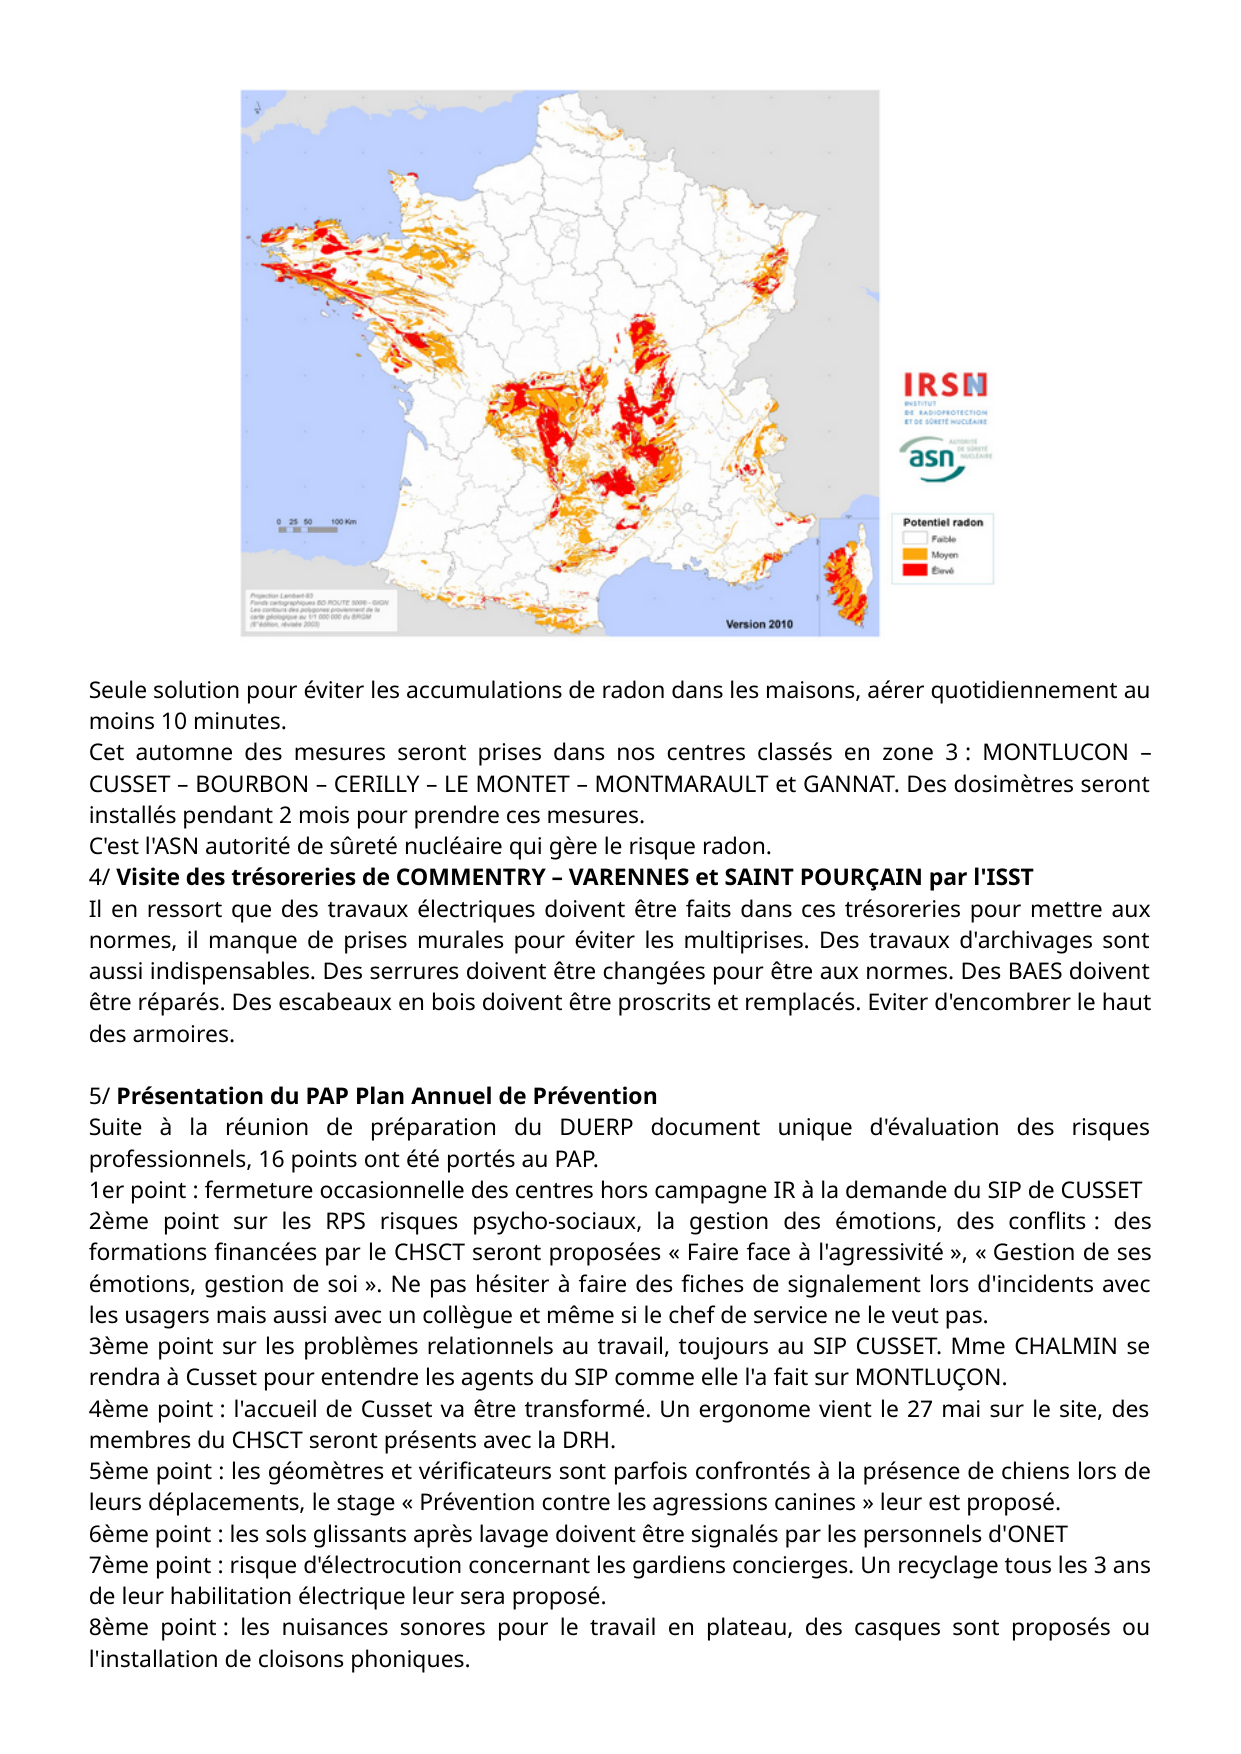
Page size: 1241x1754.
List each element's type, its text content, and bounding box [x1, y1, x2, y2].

picture [239, 88, 1001, 643]
text Suite à la réunion de préparation du DUERP document unique d'évaluation des risques professionnels, 16 points ont été portés au PAP. [88, 1111, 1152, 1174]
text 8ème point : les nuisances sonores pour le travail en plateau, des casques sont proposés ou l'installation de cloisons phoniques. [88, 1611, 1152, 1674]
text 3ème point sur les problèmes relationnels au travail, toujours au SIP CUSSET. Mme CHALMIN se rendra à Cusset pour entendre les agents du SIP comme elle l'a fait sur MONTLUÇON. [88, 1330, 1152, 1393]
text 2ème point sur les RPS risques psycho-sociaux, la gestion des émotions, des conflits : des formations financées par le CHSCT seront proposées « Faire face à l'agressivité », « Gestion de ses émotions, gestion de soi ». Ne pas hésiter à faire des fiches de signalement lors d'incidents avec les usagers mais aussi avec un collègue et même si le chef de service ne le veut pas. [88, 1205, 1152, 1330]
text 5/ Présentation du PAP Plan Annuel de Prévention [88, 1080, 1152, 1111]
text 5ème point : les géomètres et vérificateurs sont parfois confrontés à la présence de chiens lors de leurs déplacements, le stage « Prévention contre les agressions canines » leur est proposé. [88, 1455, 1152, 1518]
text 1er point : fermeture occasionnelle des centres hors campagne IR à la demande du SIP de CUSSET [88, 1174, 1152, 1205]
text 4ème point : l'accueil de Cusset va être transformé. Un ergonome vient le 27 mai sur le site, des membres du CHSCT seront présents avec la DRH. [88, 1393, 1152, 1455]
text Seule solution pour éviter les accumulations de radon dans les maisons, aérer quotidiennement au moins 10 minutes. [88, 674, 1152, 736]
text 4/ Visite des trésoreries de COMMENTRY – VARENNES et SAINT POURÇAIN par l'ISST [88, 861, 1152, 893]
text 7ème point : risque d'électrocution concernant les gardiens concierges. Un recyclage tous les 3 ans de leur habilitation électrique leur sera proposé. [88, 1549, 1152, 1611]
text 6ème point : les sols glissants après lavage doivent être signalés par les personnels d'ONET [88, 1518, 1152, 1549]
text Il en ressort que des travaux électriques doivent être faits dans ces trésoreries pour mettre aux normes, il manque de prises murales pour éviter les multiprises. Des travaux d'archivages sont aussi indispensables. Des serrures doivent être changées pour être aux normes. Des BAES doivent être réparés. Des escabeaux en bois doivent être proscrits et remplacés. Eviter d'encombrer le haut des armoires. [88, 893, 1152, 1049]
text C'est l'ASN autorité de sûreté nucléaire qui gère le risque radon. [88, 830, 1152, 861]
text Cet automne des mesures seront prises dans nos centres classés en zone 3 : MONTLUCON – CUSSET – BOURBON – CERILLY – LE MONTET – MONTMARAULT et GANNAT. Des dosimètres seront installés pendant 2 mois pour prendre ces mesures. [88, 736, 1152, 830]
